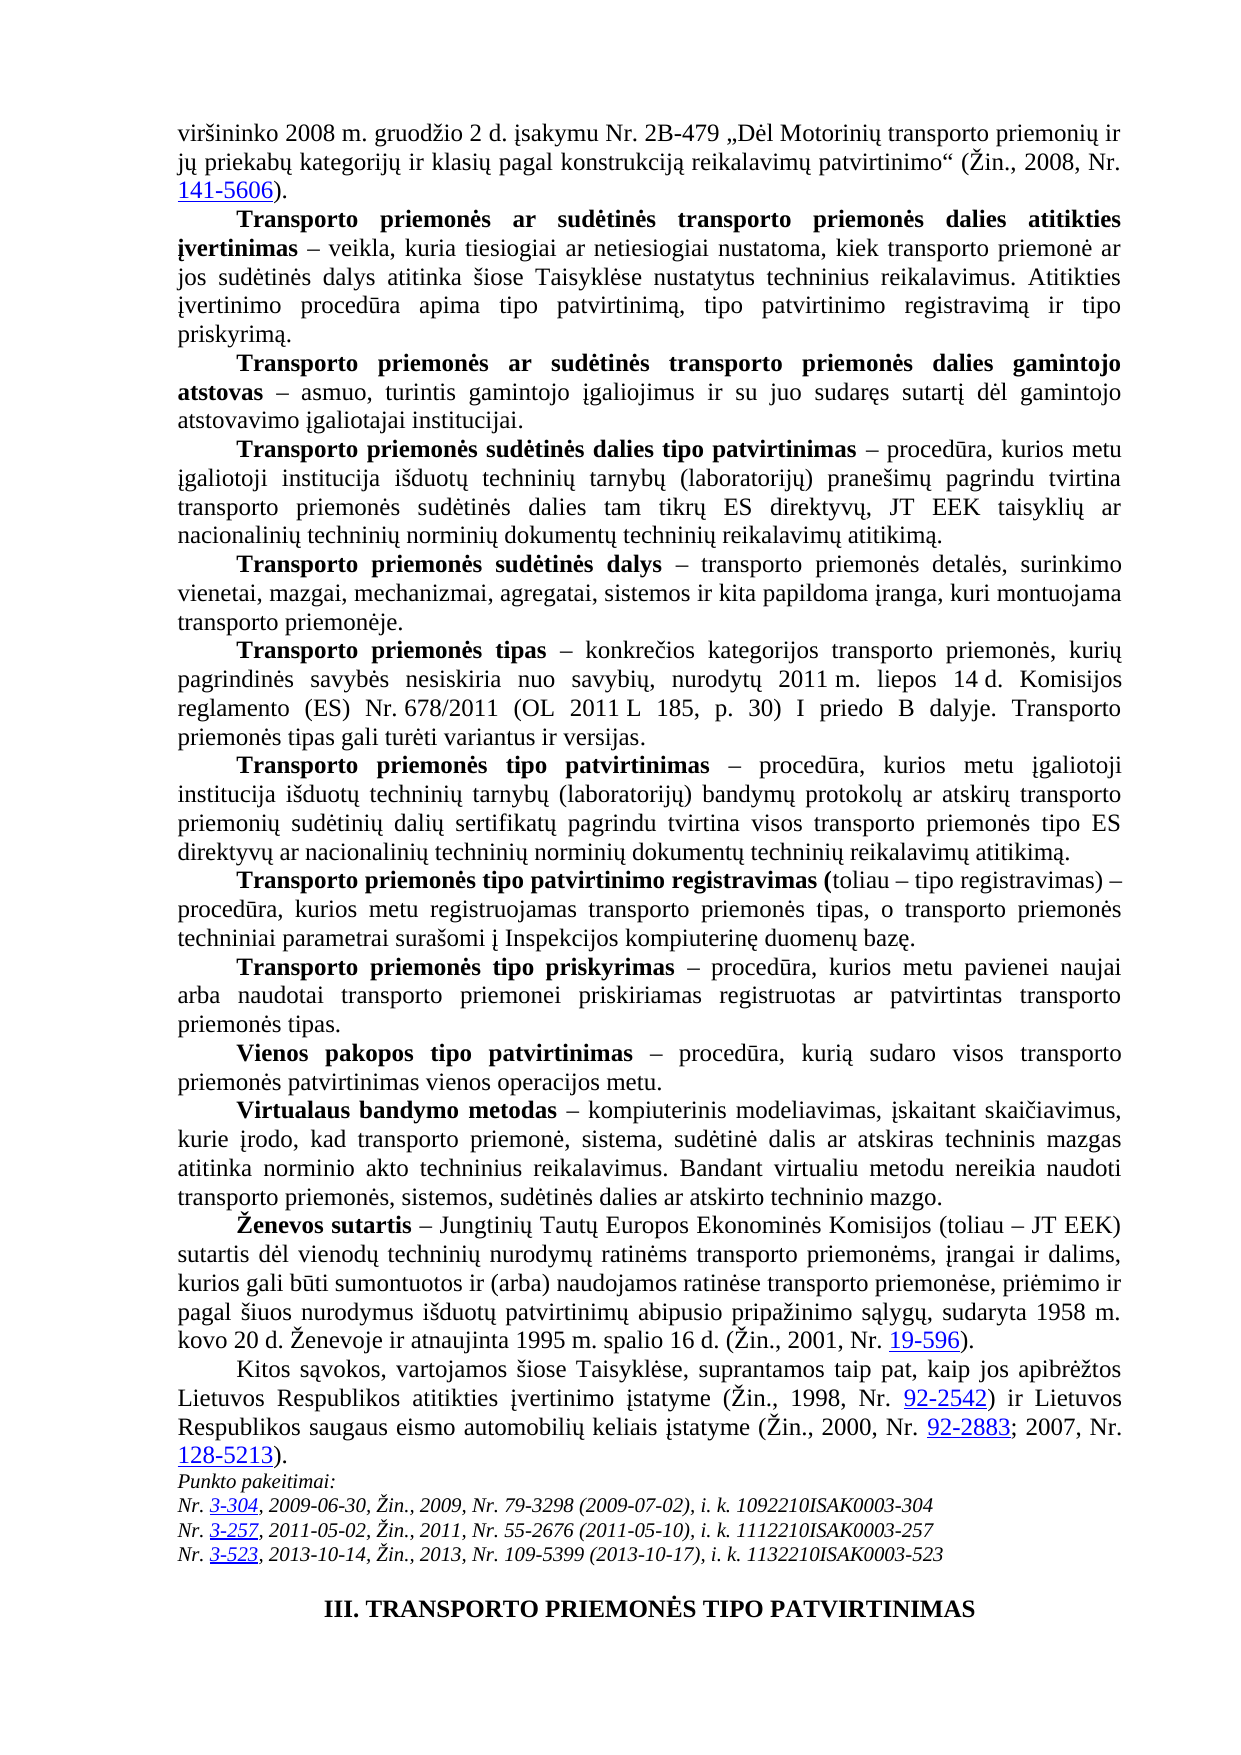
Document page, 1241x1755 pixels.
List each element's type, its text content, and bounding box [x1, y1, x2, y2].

text Transporto priemonės tipo patvirtinimo registravimas (toliau – tipo registravimas) – procedūra, kurios metu registruojamas transporto priemonės tipas, o transporto priemonės techniniai parametrai surašomi į Inspekcijos kompiuterinę duomenų bazę. [177, 866, 1122, 952]
text Nr. 3-523, 2013-10-14, Žin., 2013, Nr. 109-5399 (2013-10-17), i. k. 1132210ISAK0003-523 [177, 1542, 1122, 1566]
text Transporto priemonės ar sudėtinės transporto priemonės dalies atitikties įvertinimas – veikla, kuria tiesiogiai ar netiesiogiai nustatoma, kiek transporto priemonė ar jos sudėtinės dalys atitinka šiose Taisyklėse nustatytus techninius reikalavimus. Atitikties įvertinimo procedūra apima tipo patvirtinimą, tipo patvirtinimo registravimą ir tipo priskyrimą. [177, 204, 1122, 348]
text Transporto priemonės tipo patvirtinimas – procedūra, kurios metu įgaliotoji institucija išduotų techninių tarnybų (laboratorijų) bandymų protokolų ar atskirų transporto priemonių sudėtinių dalių sertifikatų pagrindu tvirtina visos transporto priemonės tipo ES direktyvų ar nacionalinių techninių norminių dokumentų techninių reikalavimų atitikimą. [177, 751, 1122, 866]
text Transporto priemonės tipo priskyrimas – procedūra, kurios metu pavienei naujai arba naudotai transporto priemonei priskiriamas registruotas ar patvirtintas transporto priemonės tipas. [177, 952, 1122, 1038]
text Nr. 3-304, 2009-06-30, Žin., 2009, Nr. 79-3298 (2009-07-02), i. k. 1092210ISAK0003-304 [177, 1493, 1122, 1517]
text Kitos sąvokos, vartojamos šiose Taisyklėse, suprantamos taip pat, kaip jos apibrėžtos Lietuvos Respublikos atitikties įvertinimo įstatyme (Žin., 1998, Nr. 92-2542) ir Lietuvos Respublikos saugaus eismo automobilių keliais įstatyme (Žin., 2000, Nr. 92-2883; 2007, Nr. 128-5213). [177, 1354, 1122, 1469]
text Transporto priemonės sudėtinės dalys – transporto priemonės detalės, surinkimo vienetai, mazgai, mechanizmai, agregatai, sistemos ir kita papildoma įranga, kuri montuojama transporto priemonėje. [177, 549, 1122, 636]
text Virtualaus bandymo metodas – kompiuterinis modeliavimas, įskaitant skaičiavimus, kurie įrodo, kad transporto priemonė, sistema, sudėtinė dalis ar atskiras techninis mazgas atitinka norminio akto techninius reikalavimus. Bandant virtualiu metodu nereikia naudoti transporto priemonės, sistemos, sudėtinės dalies ar atskirto techninio mazgo. [177, 1096, 1122, 1211]
text Transporto priemonės sudėtinės dalies tipo patvirtinimas – procedūra, kurios metu įgaliotoji institucija išduotų techninių tarnybų (laboratorijų) pranešimų pagrindu tvirtina transporto priemonės sudėtinės dalies tam tikrų ES direktyvų, JT EEK taisyklių ar nacionalinių techninių norminių dokumentų techninių reikalavimų atitikimą. [177, 434, 1122, 549]
text Punkto pakeitimai: [177, 1469, 1122, 1493]
text viršininko 2008 m. gruodžio 2 d. įsakymu Nr. 2B-479 „Dėl Motorinių transporto priemonių ir jų priekabų kategorijų ir klasių pagal konstrukciją reikalavimų patvirtinimo“ (Žin., 2008, Nr. 141-5606). [177, 118, 1122, 204]
text Vienos pakopos tipo patvirtinimas – procedūra, kurią sudaro visos transporto priemonės patvirtinimas vienos operacijos metu. [177, 1038, 1122, 1096]
text Ženevos sutartis – Jungtinių Tautų Europos Ekonominės Komisijos (toliau – JT EEK) sutartis dėl vienodų techninių nurodymų ratinėms transporto priemonėms, įrangai ir dalims, kurios gali būti sumontuotos ir (arba) naudojamos ratinėse transporto priemonėse, priėmimo ir pagal šiuos nurodymus išduotų patvirtinimų abipusio pripažinimo sąlygų, sudaryta 1958 m. kovo 20 d. Ženevoje ir atnaujinta 1995 m. spalio 16 d. (Žin., 2001, Nr. 19-596). [177, 1211, 1122, 1354]
text III. TRANSPORTO PRIEMONĖS TIPO PATVIRTINIMAS [177, 1594, 1122, 1623]
text Transporto priemonės ar sudėtinės transporto priemonės dalies gamintojo atstovas – asmuo, turintis gamintojo įgaliojimus ir su juo sudaręs sutartį dėl gamintojo atstovavimo įgaliotajai institucijai. [177, 348, 1122, 434]
text Nr. 3-257, 2011-05-02, Žin., 2011, Nr. 55-2676 (2011-05-10), i. k. 1112210ISAK0003-257 [177, 1517, 1122, 1542]
text Transporto priemonės tipas – konkrečios kategorijos transporto priemonės, kurių pagrindinės savybės nesiskiria nuo savybių, nurodytų 2011 m. liepos 14 d. Komisijos reglamento (ES) Nr. 678/2011 (OL 2011 L 185, p. 30) I priedo B dalyje. Transporto priemonės tipas gali turėti variantus ir versijas. [177, 636, 1122, 751]
